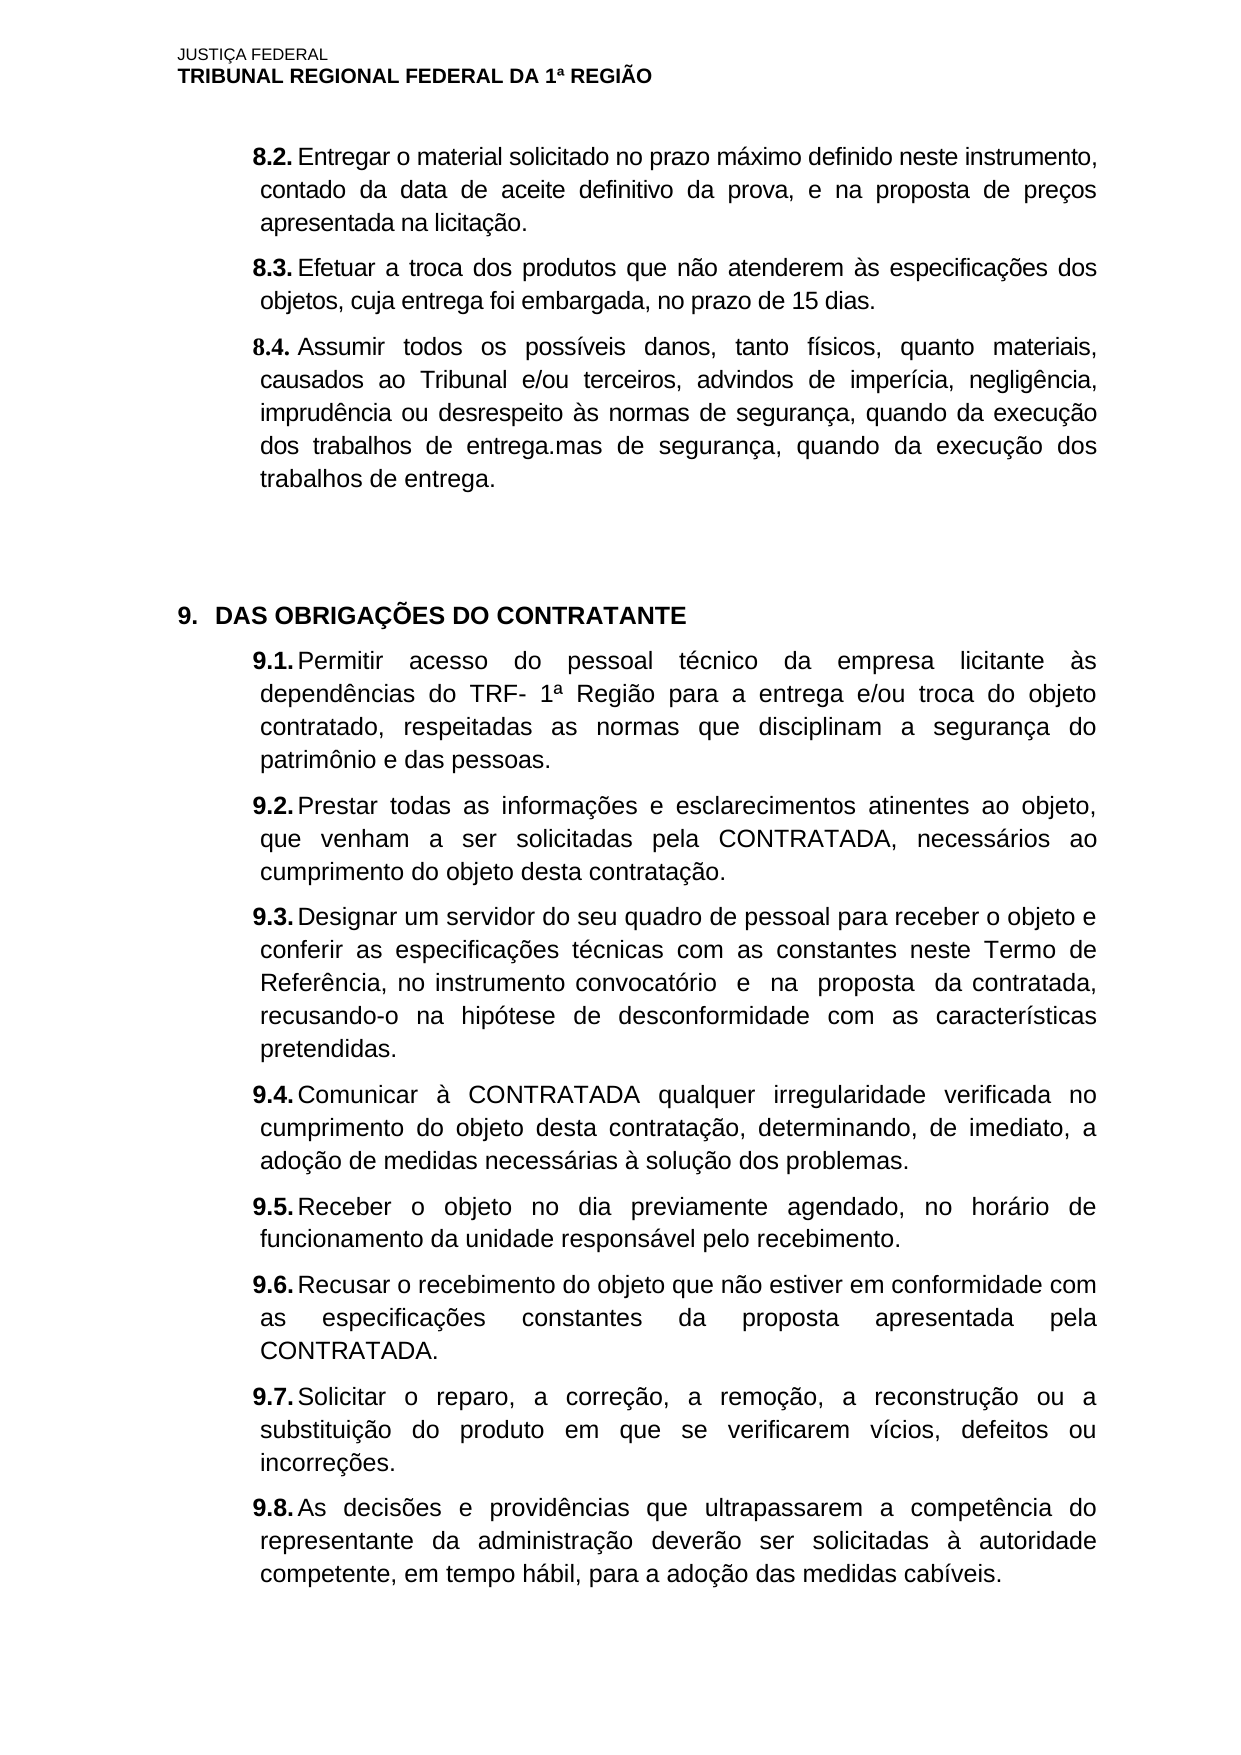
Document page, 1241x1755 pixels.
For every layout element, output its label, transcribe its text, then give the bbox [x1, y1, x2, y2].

list Assumir todos os possíveis danos, tanto físicos, quanto materiais, causados ao Tribunal e/ou terceiros, advindos de imperícia, negligência, imprudência ou desrespeito às normas de segurança, quando da execução dos trabalhos de entrega.mas de segurança, quando da execução dos trabalhos de entrega. [215, 332, 1098, 493]
list DAS OBRIGAÇÕES DO CONTRATANTE [177, 601, 1098, 629]
list As decisões e providências que ultrapassarem a competência do representante da administração deverão ser solicitadas à autoridade competente, em tempo hábil, para a adoção das medidas cabíveis. [215, 1493, 1098, 1588]
list Designar um servidor do seu quadro de pessoal para receber o objeto e conferir as especificações técnicas com as constantes neste Termo de Referência, no instrumento convocatório e na proposta da contratada, recusando-o na hipótese de desconformidade com as características pretendidas. [215, 902, 1098, 1063]
list Prestar todas as informações e esclarecimentos atinentes ao objeto, que venham a ser solicitadas pela CONTRATADA, necessários ao cumprimento do objeto desta contratação. [215, 791, 1098, 886]
list Efetuar a troca dos produtos que não atenderem às especificações dos objetos, cuja entrega foi embargada, no prazo de 15 dias. [215, 253, 1098, 315]
list Receber o objeto no dia previamente agendado, no horário de funcionamento da unidade responsável pelo recebimento. [215, 1191, 1098, 1253]
list Entregar o material solicitado no prazo máximo definido neste instrumento, contado da data de aceite definitivo da prova, e na proposta de preços apresentada na licitação. [215, 142, 1098, 237]
list Permitir acesso do pessoal técnico da empresa licitante às dependências do TRF- 1ª Região para a entrega e/ou troca do objeto contratado, respeitadas as normas que disciplinam a segurança do patrimônio e das pessoas. [215, 646, 1098, 774]
list Solicitar o reparo, a correção, a remoção, a reconstrução ou a substituição do produto em que se verificarem vícios, defeitos ou incorreções. [215, 1382, 1098, 1476]
list Comunicar à CONTRATADA qualquer irregularidade verificada no cumprimento do objeto desta contratação, determinando, de imediato, a adoção de medidas necessárias à solução dos problemas. [215, 1080, 1098, 1175]
list Recusar o recebimento do objeto que não estiver em conformidade com as especificações constantes da proposta apresentada pela CONTRATADA. [215, 1270, 1098, 1365]
